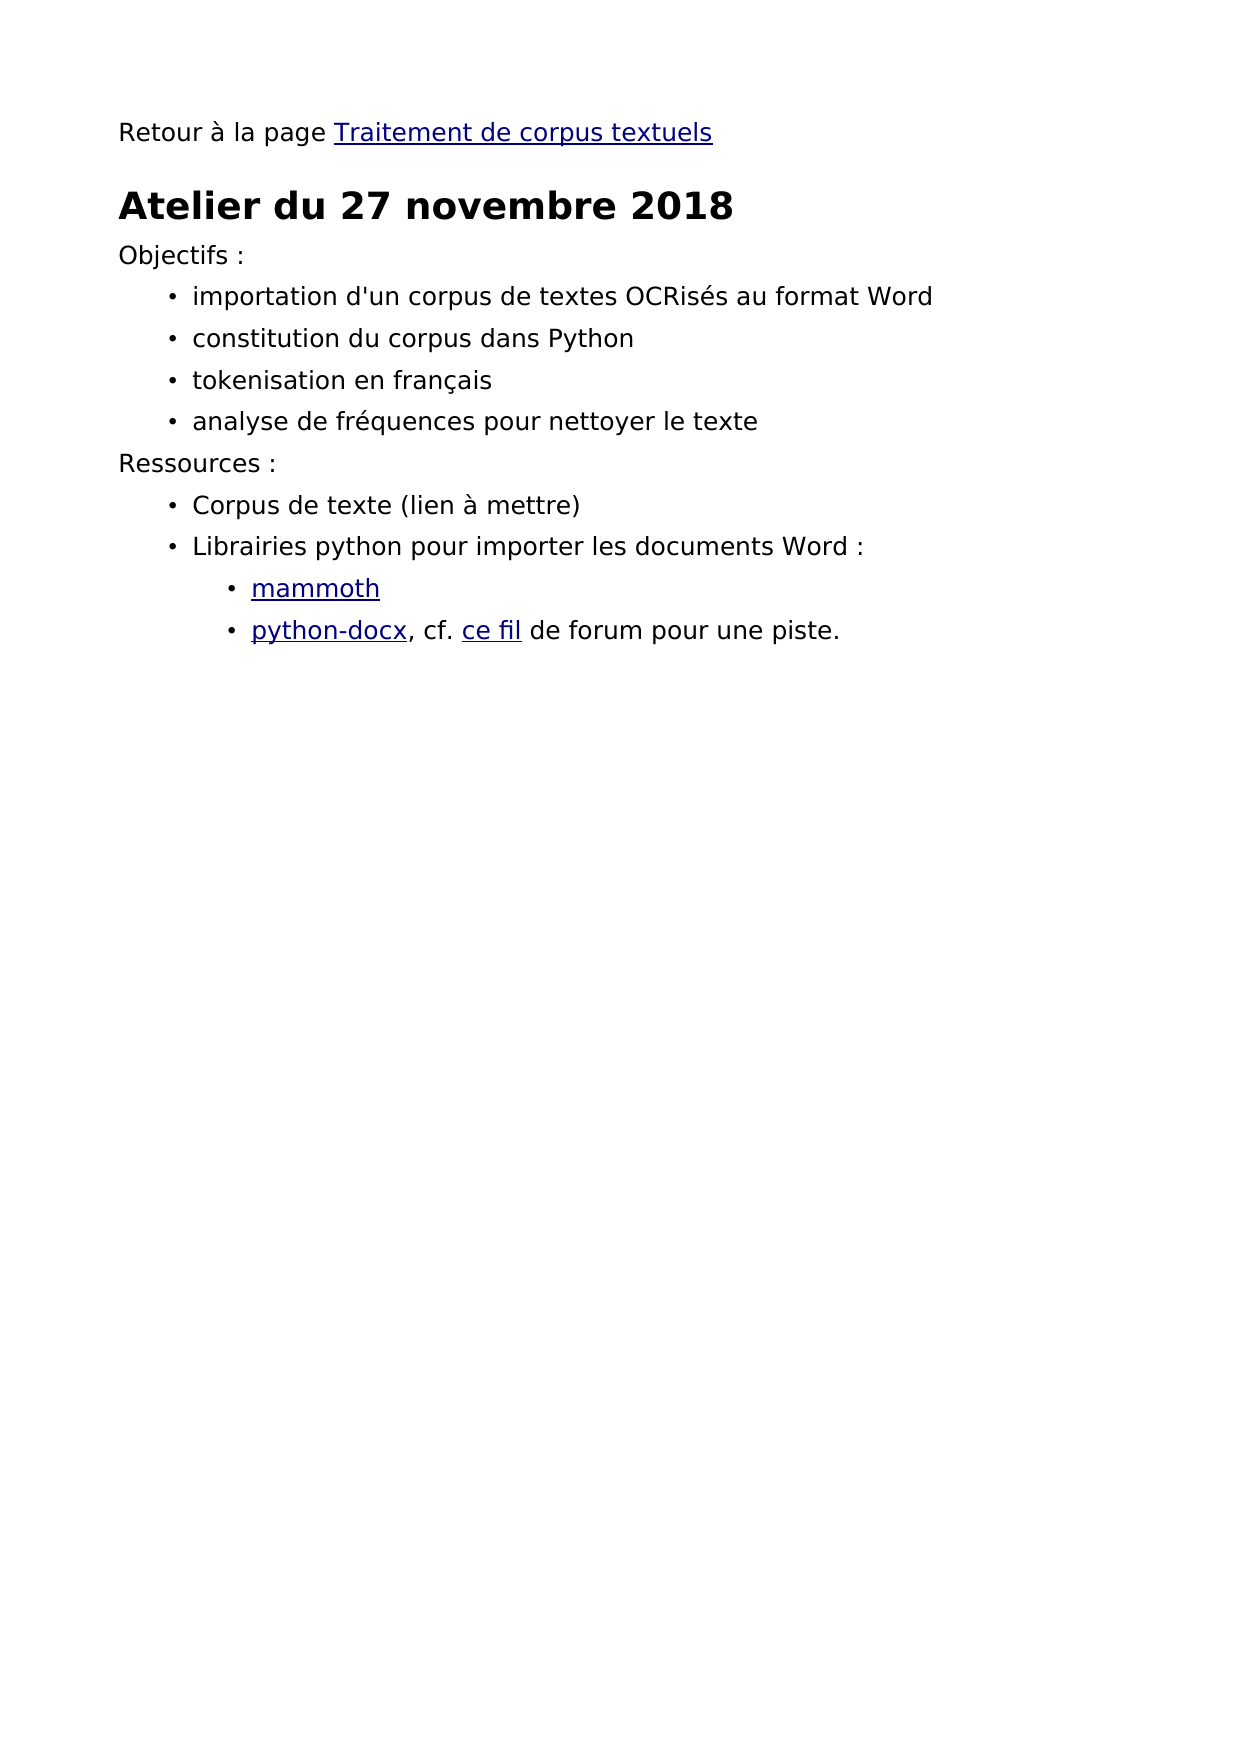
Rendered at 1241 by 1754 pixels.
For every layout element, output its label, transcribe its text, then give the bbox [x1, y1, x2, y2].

list constitution du corpus dans Python [177, 324, 1122, 353]
list analyse de fréquences pour nettoyer le texte [177, 408, 1122, 437]
list mammoth [236, 574, 1122, 603]
list Librairies python pour importer les documents Word : [177, 533, 1122, 562]
list python-docx, cf. ce fil de forum pour une piste. [236, 616, 1122, 645]
text Retour à la page Traitement de corpus textuels [118, 118, 1122, 147]
list Corpus de texte (lien à mettre) [177, 491, 1122, 520]
subtitle Atelier du 27 novembre 2018 [118, 185, 1122, 228]
list tokenisation en français [177, 366, 1122, 395]
text Ressources : [118, 449, 1122, 478]
text Objectifs : [118, 241, 1122, 270]
list importation d'un corpus de textes OCRisés au format Word [177, 283, 1122, 312]
